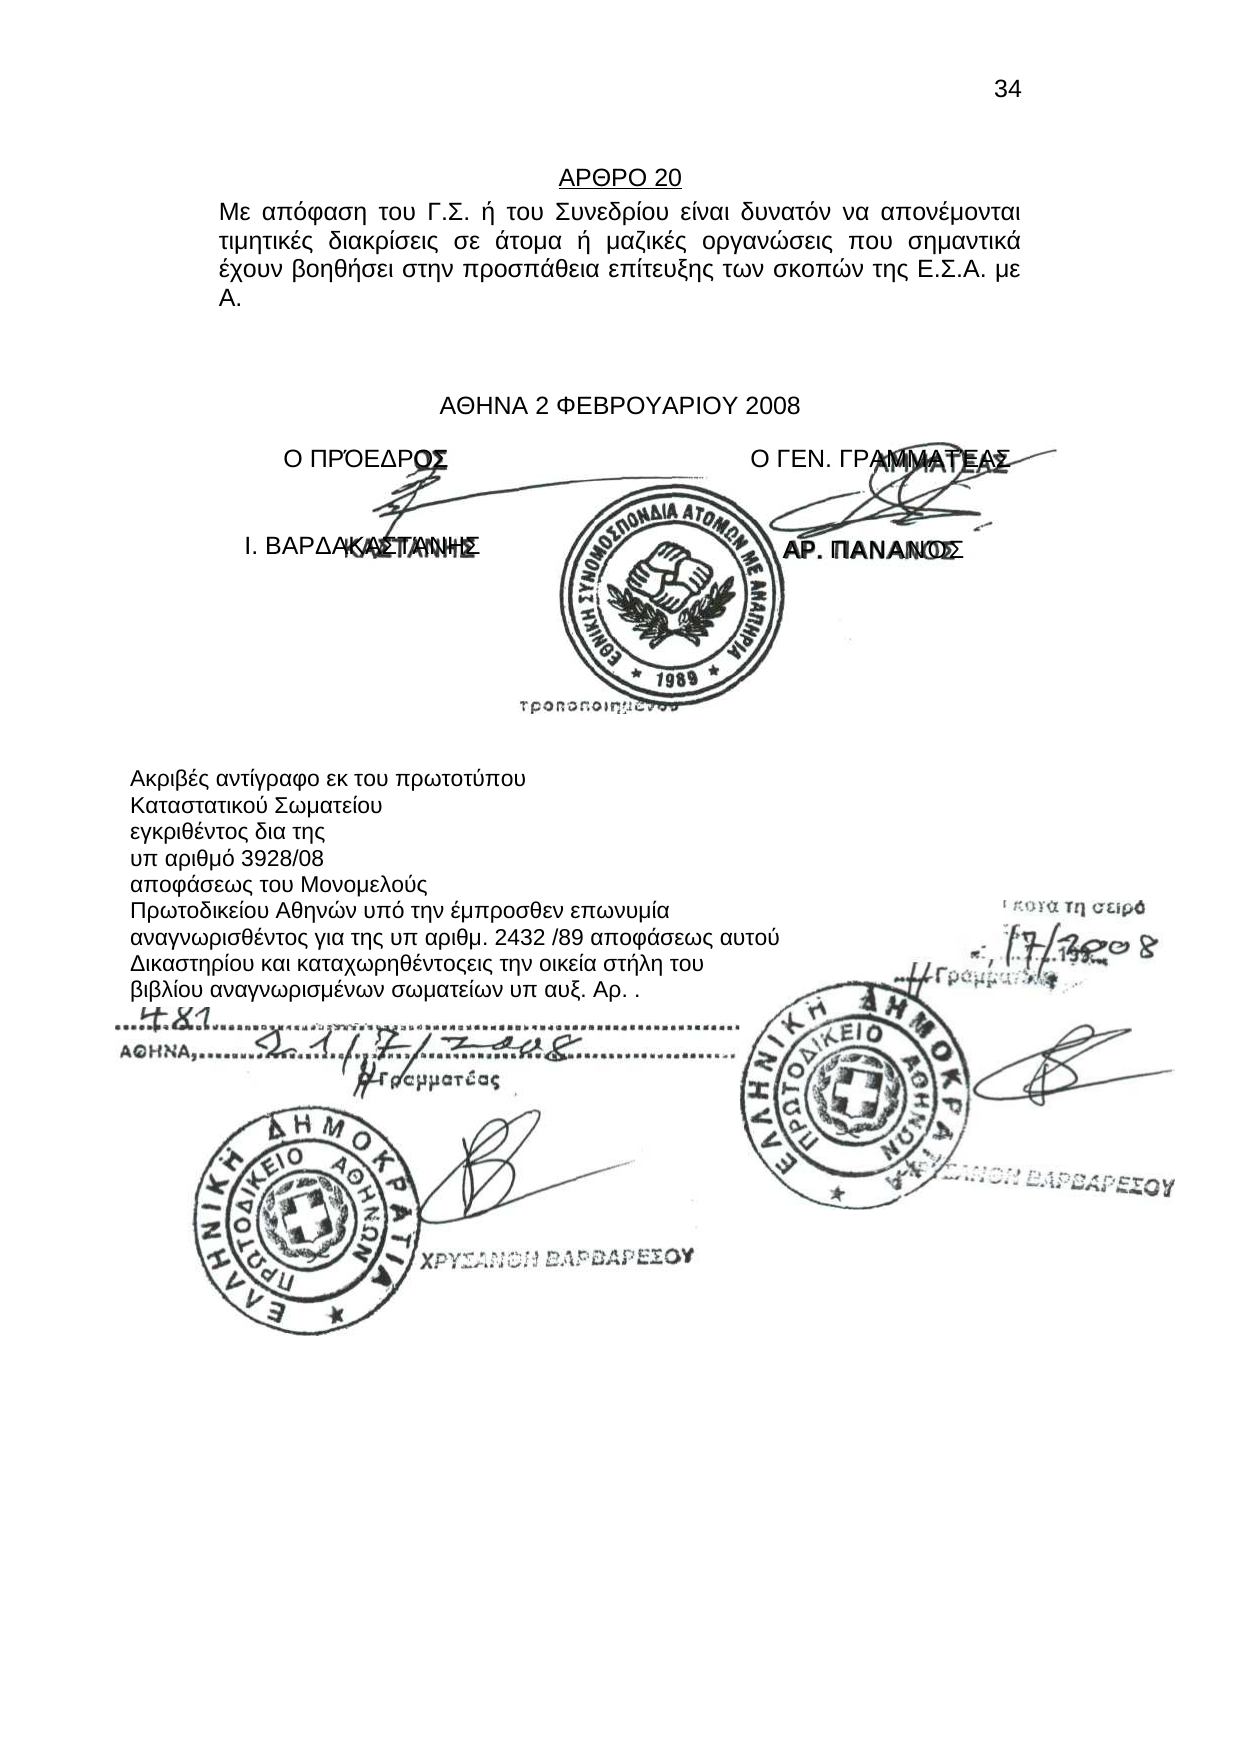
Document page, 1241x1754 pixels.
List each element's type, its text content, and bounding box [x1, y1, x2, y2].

subtitle ΑΡΘΡΟ 20 [218, 162, 1022, 191]
text ΑΘΗΝΑ 2 ΦΕΒΡΟΥΑΡΙΟΥ 2008 [218, 391, 1022, 419]
picture [348, 451, 360, 465]
text Ι. Βαρδακαστάνης [192, 531, 345, 560]
picture [115, 900, 1175, 1336]
picture [345, 442, 1057, 714]
text Ακριβές αντίγραφο εκ του πρωτοτύπου Καταστατικού Σωματείου εγκριθέντος δια της υπ αριθμό 3928/08 αποφάσεως του Μονομελούς Πρωτοδικείου Αθηνών υπό την έμπροσθεν επωνυμία αναγνωρισθέντος για της υπ αριθμ. 2432 /89 αποφάσεως αυτού Δικαστηρίου και καταχωρηθέντοςεις την οικεία στήλη του βιβλίου αναγνωρισμένων σωματείων υπ αυξ. Αρ. . [130, 765, 1022, 1003]
text Ο Πρόεδρος [192, 444, 345, 473]
text Με απόφαση του Γ.Σ. ή του Συνεδρίου είναι δυνατόν να απονέμονται τιμητικές διακρίσεις σε άτομα ή μαζικές οργανώσεις που σημαντικά έχουν βοηθήσει στην προσπάθεια επίτευξης των σκοπών της Ε.Σ.Α. με Α. [218, 197, 1022, 312]
